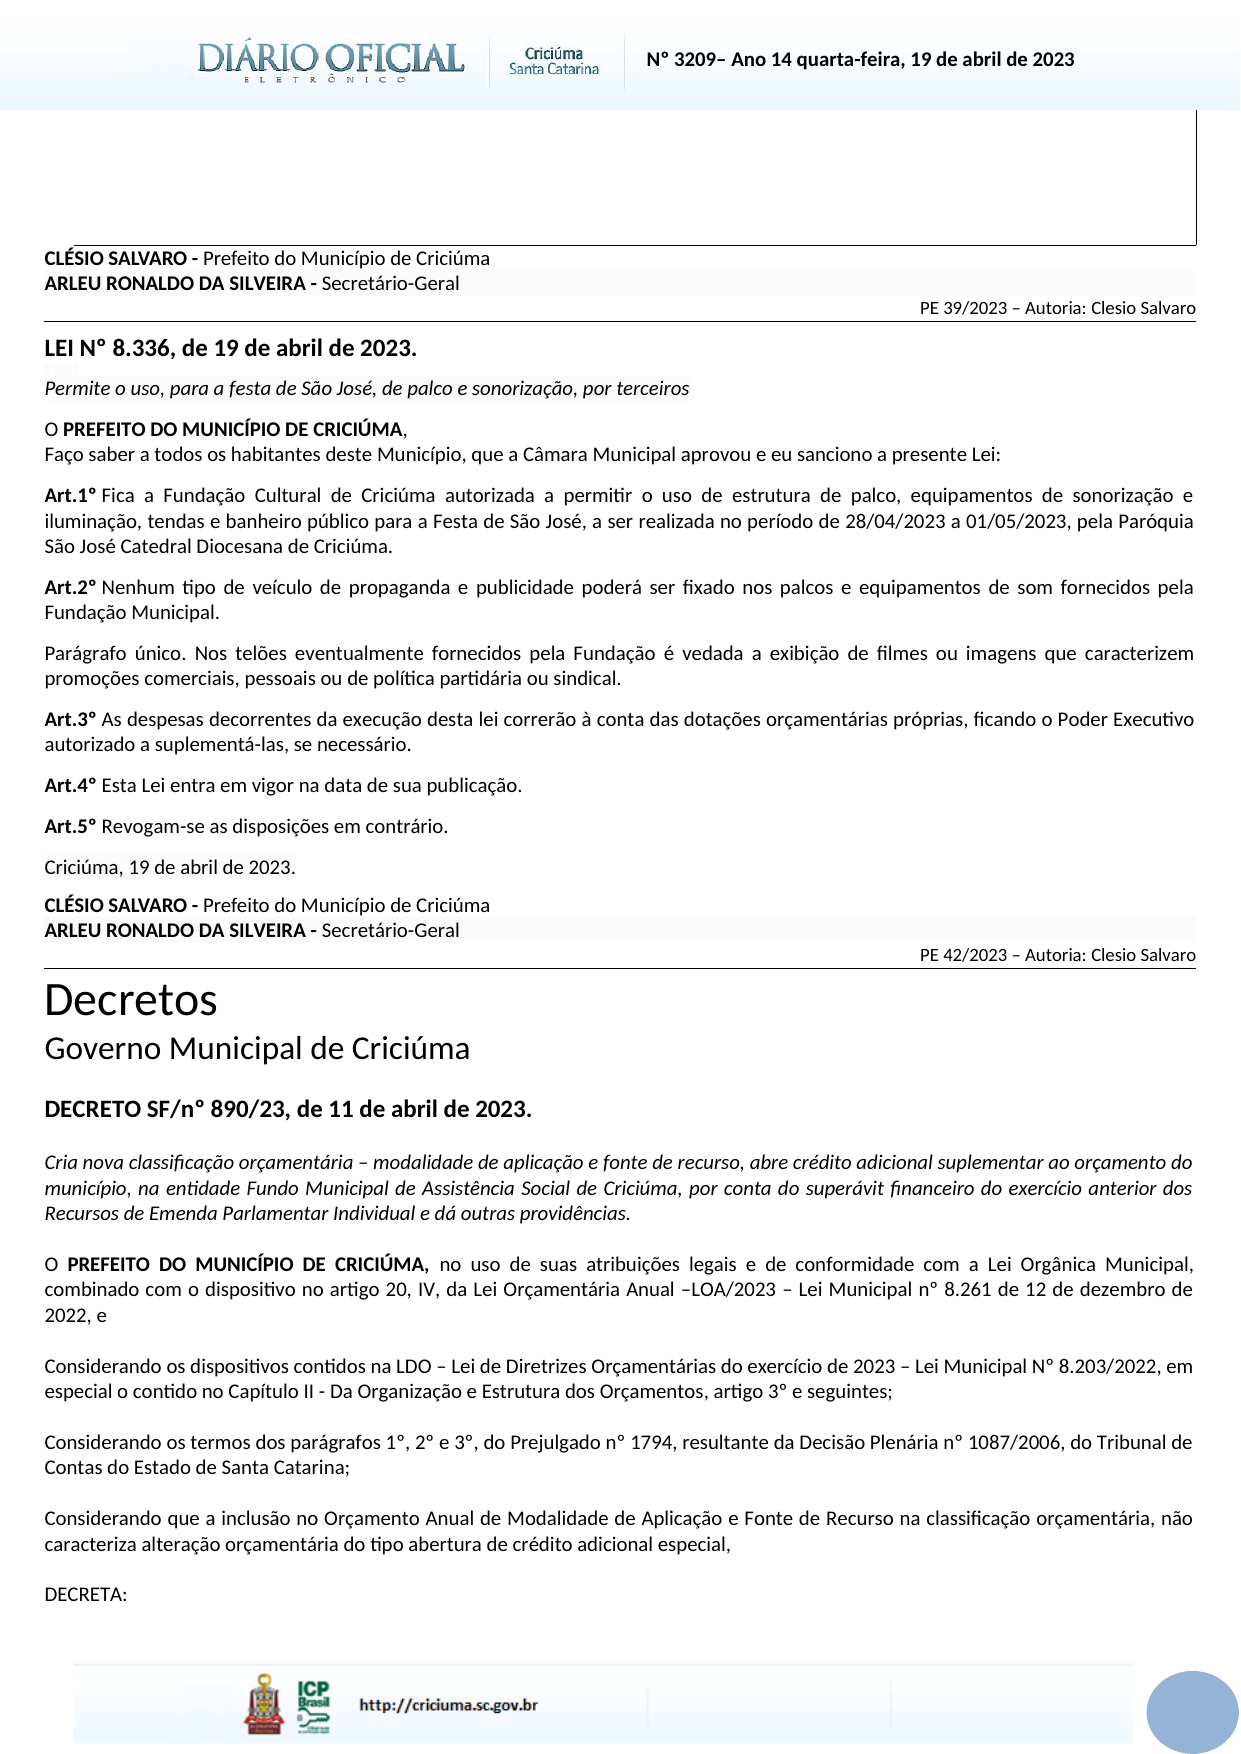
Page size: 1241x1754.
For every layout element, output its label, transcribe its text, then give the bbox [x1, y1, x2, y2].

text Art.3º As despesas decorrentes da execução desta lei correrão à conta das dotações orçamentárias próprias, ficando o Poder Executivo autorizado a suplementá-las, se necessário. [44, 706, 1196, 757]
text Cria nova classificação orçamentária – modalidade de aplicação e fonte de recurso, abre crédito adicional suplementar ao orçamento do município, na entidade Fundo Municipal de Assistência Social de Criciúma, por conta do superávit financeiro do exercício anterior dos Recursos de Emenda Parlamentar Individual e dá outras providências. [44, 1149, 1196, 1226]
text ARLEU RONALDO DA SILVEIRA - Secretário-Geral [44, 271, 1196, 296]
text DECRETA: [44, 1582, 1196, 1607]
text Faço saber a todos os habitantes deste Município, que a Câmara Municipal aprovou e eu sanciono a presente Lei: [44, 442, 1196, 467]
text PE 39/2023 – Autoria: Clesio Salvaro [44, 296, 1196, 321]
text Parágrafo único. Nos telões eventualmente fornecidos pela Fundação é vedada a exibição de filmes ou imagens que caracterizem promoções comerciais, pessoais ou de política partidária ou sindical. [44, 640, 1196, 691]
text Art.4º Esta Lei entra em vigor na data de sua publicação. [44, 772, 1196, 798]
text Considerando que a inclusão no Orçamento Anual de Modalidade de Aplicação e Fonte de Recurso na classificação orçamentária, não caracteriza alteração orçamentária do tipo abertura de crédito adicional especial, [44, 1505, 1196, 1556]
text Permite o uso, para a festa de São José, de palco e sonorização, por terceiros [44, 376, 1196, 401]
text Criciúma, 19 de abril de 2023. [44, 854, 1196, 879]
text CLÉSIO SALVARO - Prefeito do Município de Criciúma [44, 245, 1196, 271]
text CLÉSIO SALVARO - Prefeito do Município de Criciúma [44, 892, 1196, 917]
text O PREFEITO DO MUNICÍPIO DE CRICIÚMA, [44, 416, 1196, 442]
text Art.5º Revogam-se as disposições em contrário. [44, 813, 1196, 838]
text O PREFEITO DO MUNICÍPIO DE CRICIÚMA, no uso de suas atribuições legais e de conformidade com a Lei Orgânica Municipal, combinado com o dispositivo no artigo 20, IV, da Lei Orçamentária Anual –LOA/2023 – Lei Municipal nº 8.261 de 12 de dezembro de 2022, e [44, 1251, 1196, 1327]
text ARLEU RONALDO DA SILVEIRA - Secretário-Geral [44, 917, 1196, 943]
text Governo Municipal de Criciúma [44, 1027, 1196, 1068]
text Art.1º Fica a Fundação Cultural de Criciúma autorizada a permitir o uso de estrutura de palco, equipamentos de sonorização e iluminação, tendas e banheiro público para a Festa de São José, a ser realizada no período de 28/04/2023 a 01/05/2023, pela Paróquia São José Catedral Diocesana de Criciúma. [44, 482, 1196, 559]
text Considerando os termos dos parágrafos 1º, 2º e 3º, do Prejulgado nº 1794, resultante da Decisão Plenária nº 1087/2006, do Tribunal de Contas do Estado de Santa Catarina; [44, 1429, 1196, 1480]
text Considerando os dispositivos contidos na LDO – Lei de Diretrizes Orçamentárias do exercício de 2023 – Lei Municipal Nº 8.203/2022, em especial o contido no Capítulo II - Da Organização e Estrutura dos Orçamentos, artigo 3º e seguintes; [44, 1353, 1196, 1404]
list DECRETO SF/nº 890/23, de 11 de abril de 2023. [44, 1093, 1196, 1124]
text Decretos [44, 969, 1196, 1027]
text Art.2º Nenhum tipo de veículo de propaganda e publicidade poderá ser fixado nos palcos e equipamentos de som fornecidos pela Fundação Municipal. [44, 574, 1196, 625]
text LEI Nº 8.336, de 19 de abril de 2023. [44, 332, 1196, 363]
text PE 42/2023 – Autoria: Clesio Salvaro [44, 943, 1196, 968]
